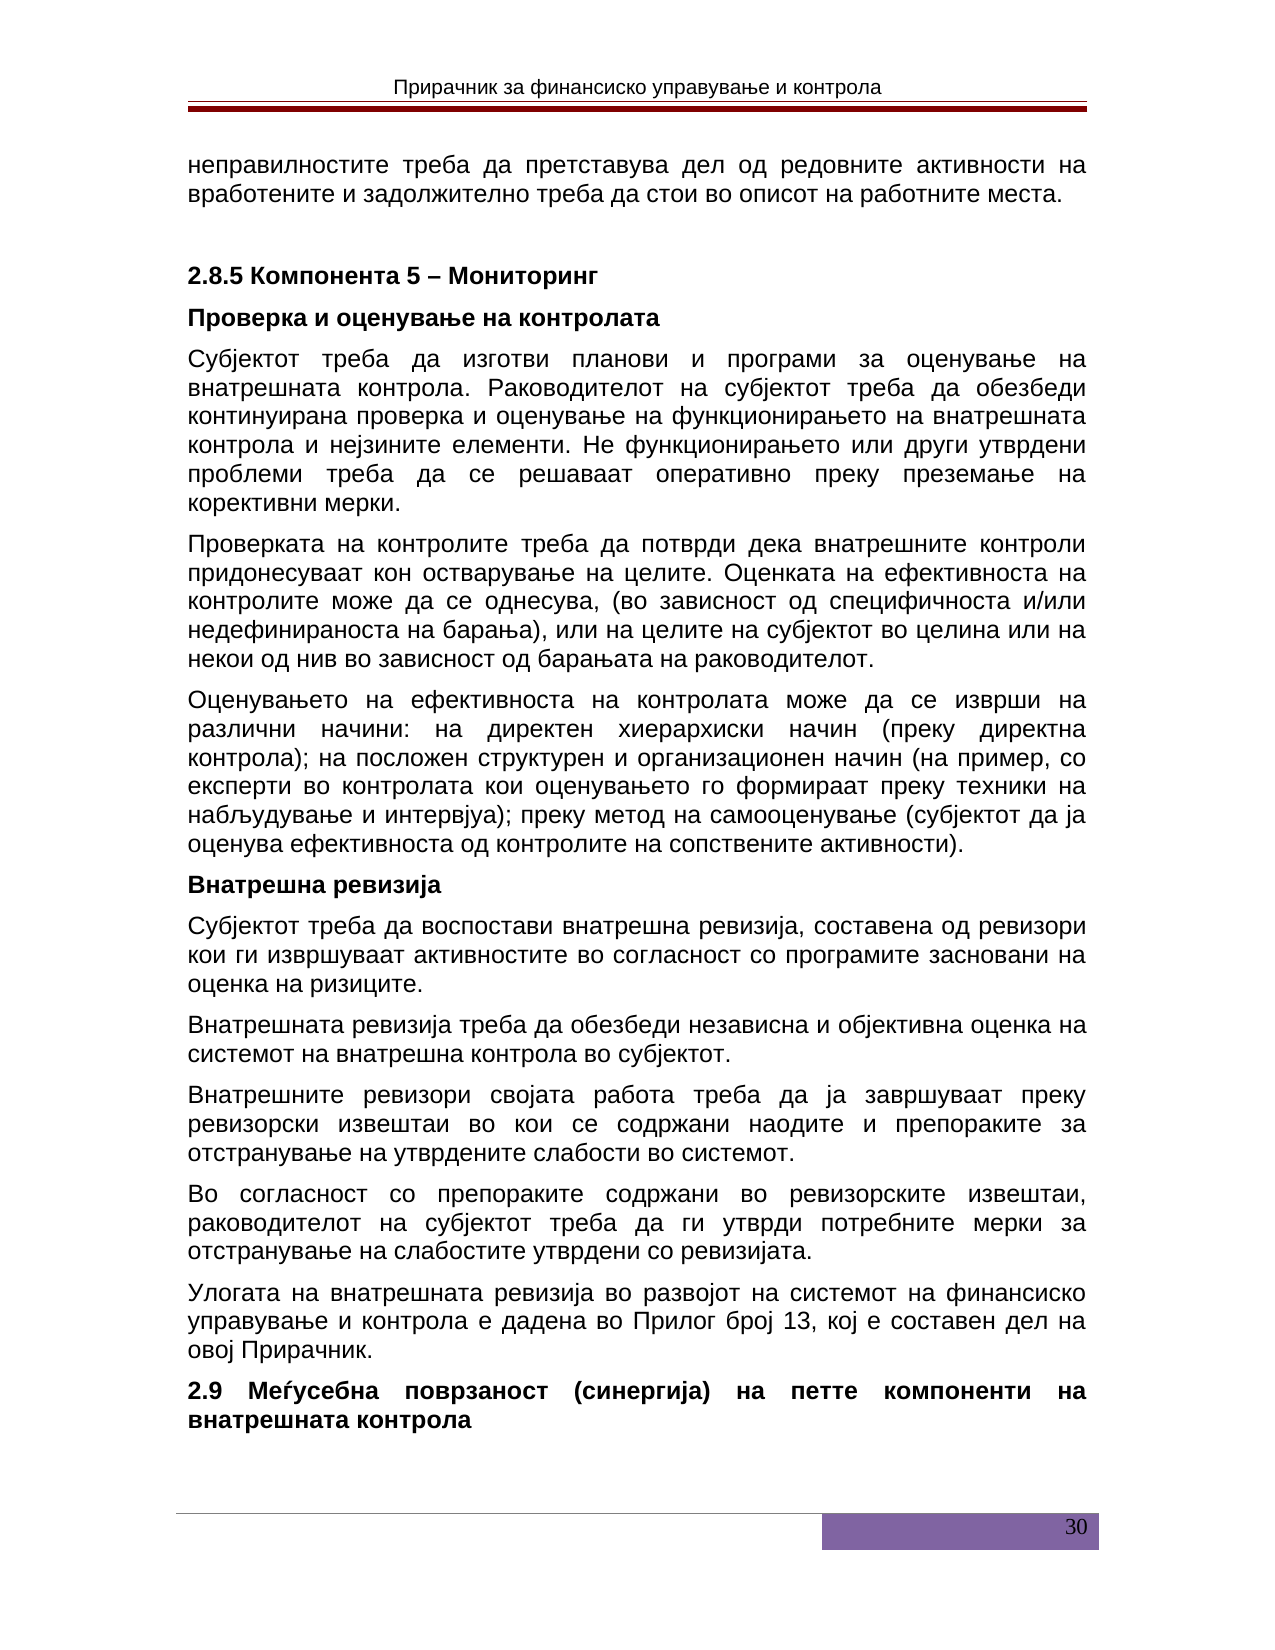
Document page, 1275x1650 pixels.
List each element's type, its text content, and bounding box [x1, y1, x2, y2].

text Субјектот треба да изготви планови и програми за оценување на внатрешната контрола. Раководителот на субјектот треба да обезбеди континуирана проверка и оценување на функционирањето на внатрешната контрола и нејзините елементи. Не функционирањето или други утврдени проблеми треба да се решаваат оперативно преку преземање на корективни мерки. [187, 344, 1087, 516]
text Внатрешната ревизија треба да обезбеди независна и објективна оценка на системот на внатрешна контрола во субјектот. [187, 1010, 1087, 1067]
text Проверка и оценување на контролата [187, 302, 1087, 331]
text Проверката на контролите треба да потврди дека внатрешните контроли придонесуваат кон остварување на целите. Оценката на ефективноста на контролите може да се однесува, (во зависност од специфичноста и/или недефинираноста на барања), или на целите на субјектот во целина или на некои од нив во зависност од барањата на раководителот. [187, 529, 1087, 672]
text 2.9 Меѓусебна поврзаност (синергија) на петте компоненти на внатрешната контрола [187, 1376, 1087, 1434]
text Субјектот треба да воспостави внатрешна ревизија, составена од ревизори кои ги извршуваат активностите во согласност со програмите засновани на оценка на ризиците. [187, 911, 1087, 997]
text Внатрешна ревизија [187, 870, 1087, 899]
text Во согласност со препораките содржани во ревизорските извештаи, раководителот на субјектот треба да ги утврди потребните мерки за отстранување на слабостите утврдени со ревизијата. [187, 1179, 1087, 1265]
text Оценувањето на ефективноста на контролата може да се изврши на различни начини: на директен хиерархиски начин (преку директна контрола); на посложен структурен и организационен начин (на пример, со експерти во контролата кои оценувањето го формираат преку техники на набљудување и интервјуа); преку метод на самооценување (субјектот да ја оценува ефективноста од контролите на сопствените активности). [187, 685, 1087, 857]
text Внатрешните ревизори својата работа треба да ја завршуваат преку ревизорски извештаи во кои се содржани наодите и препораките за отстранување на утврдените слабости во системот. [187, 1080, 1087, 1166]
text неправилностите треба да претставува дел од редовните активности на вработените и задолжително треба да стои во описот на работните места. [187, 150, 1087, 207]
text 2.8.5 Компонента 5 – Мониторинг [187, 261, 1087, 290]
text Улогата на внатрешната ревизија во развојот на системот на финансиско управување и контрола е дадена во Прилог број 13, кој е составен дел на овој Прирачник. [187, 1277, 1087, 1364]
